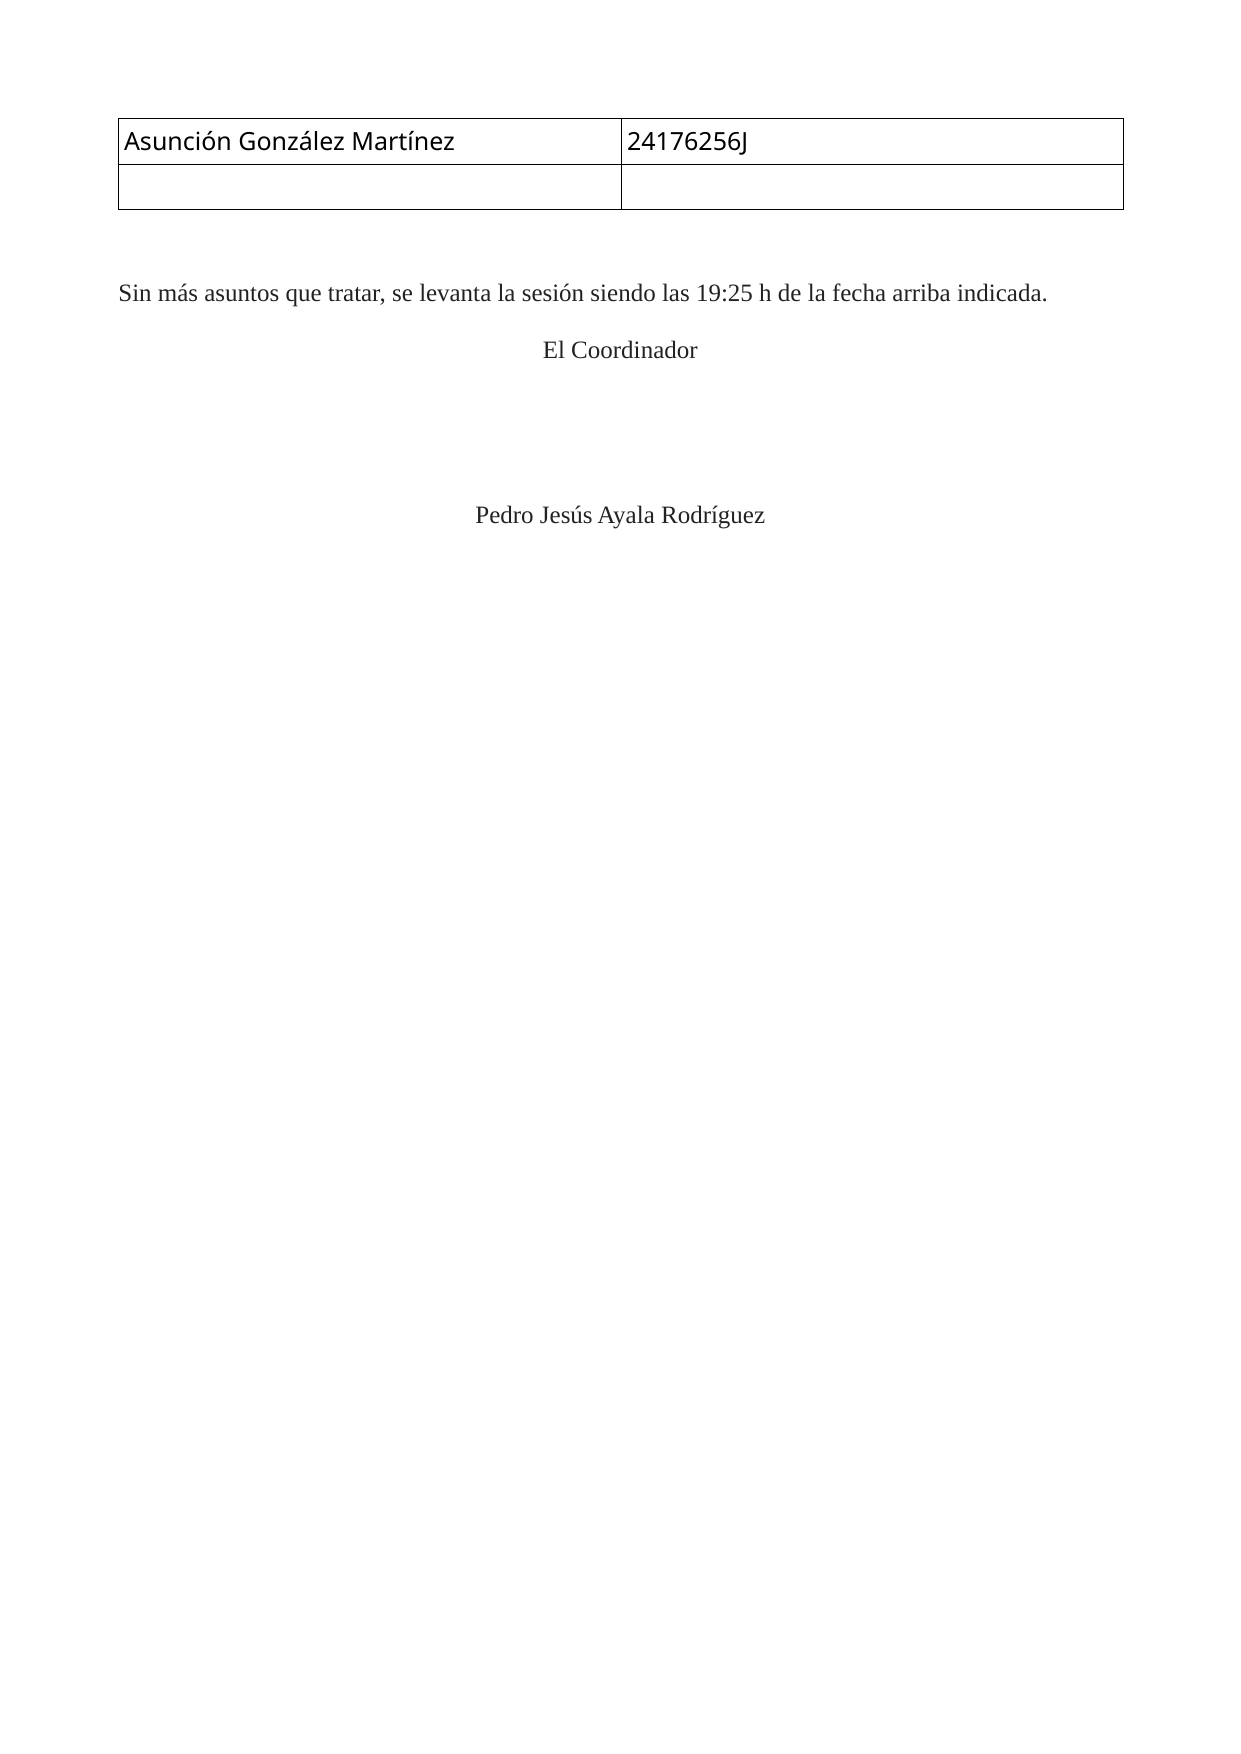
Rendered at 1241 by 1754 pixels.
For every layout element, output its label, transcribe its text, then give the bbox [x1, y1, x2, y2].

text Sin más asuntos que tratar, se levanta la sesión siendo las 19:25 h de la fecha arriba indicada. [118, 278, 1122, 306]
table_cell 24176256J [622, 119, 1123, 164]
text El Coordinador [118, 335, 1122, 364]
table_cell Asunción González Martínez [119, 119, 621, 164]
table_cell [119, 165, 621, 209]
text Pedro Jesús Ayala Rodríguez [118, 500, 1122, 529]
table_cell [622, 165, 1123, 209]
